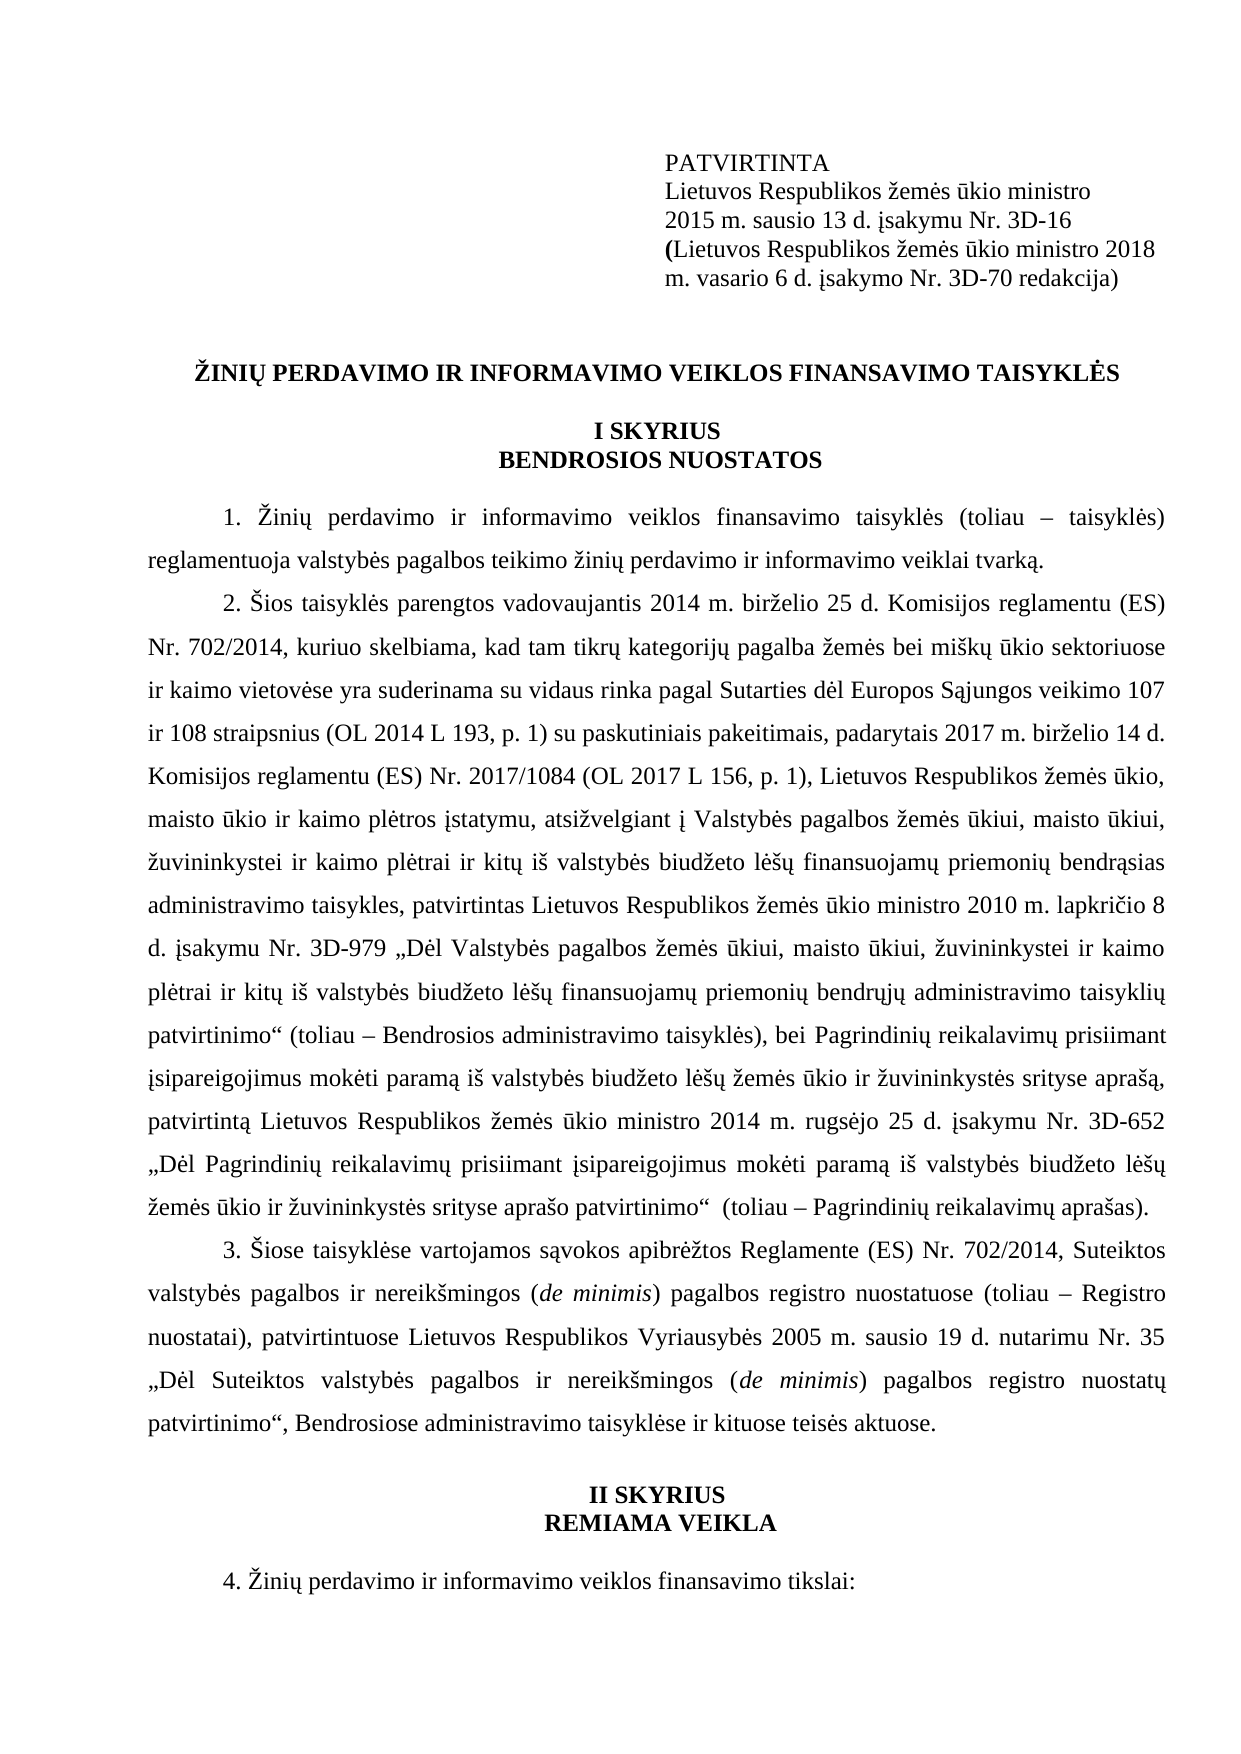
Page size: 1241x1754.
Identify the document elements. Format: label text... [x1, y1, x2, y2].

text 1. Žinių perdavimo ir informavimo veiklos finansavimo taisyklės (toliau – taisyklės) reglamentuoja valstybės pagalbos teikimo žinių perdavimo ir informavimo veiklai tvarką. [148, 502, 1166, 574]
text BENDROSIOS NUOSTATOS [148, 445, 1167, 473]
text Lietuvos Respublikos žemės ūkio ministro [664, 176, 1167, 205]
text 2015 m. sausio 13 d. įsakymu Nr. 3D-16 [664, 205, 1167, 234]
text 3. Šiose taisyklėse vartojamos sąvokos apibrėžtos Reglamente (ES) Nr. 702/2014, Suteiktos valstybės pagalbos ir nereikšmingos (de minimis) pagalbos registro nuostatuose (toliau – Registro nuostatai), patvirtintuose Lietuvos Respublikos Vyriausybės 2005 m. sausio 19 d. nutarimu Nr. 35 „Dėl Suteiktos valstybės pagalbos ir nereikšmingos (de minimis) pagalbos registro nuostatų patvirtinimo“, Bendrosiose administravimo taisyklėse ir kituose teisės aktuose. [148, 1235, 1167, 1437]
text II SKYRIUS [148, 1480, 1167, 1508]
text ŽINIŲ PERDAVIMO IR INFORMAVIMO VEIKLOS FINANSAVIMO TAISYKLĖS [148, 358, 1167, 387]
text (Lietuvos Respublikos žemės ūkio ministro 2018 m. vasario 6 d. įsakymo Nr. 3D-70 redakcija) [664, 234, 1167, 291]
text REMIAMA VEIKLA [148, 1508, 1167, 1537]
text PATVIRTINTA [664, 148, 1167, 176]
text 2. Šios taisyklės parengtos vadovaujantis 2014 m. birželio 25 d. Komisijos reglamentu (ES) Nr. 702/2014, kuriuo skelbiama, kad tam tikrų kategorijų pagalba žemės bei miškų ūkio sektoriuose ir kaimo vietovėse yra suderinama su vidaus rinka pagal Sutarties dėl Europos Sąjungos veikimo 107 ir 108 straipsnius (OL 2014 L 193, p. 1) su paskutiniais pakeitimais, padarytais 2017 m. birželio 14 d. Komisijos reglamentu (ES) Nr. 2017/1084 (OL 2017 L 156, p. 1), Lietuvos Respublikos žemės ūkio, maisto ūkio ir kaimo plėtros įstatymu, atsižvelgiant į Valstybės pagalbos žemės ūkiui, maisto ūkiui, žuvininkystei ir kaimo plėtrai ir kitų iš valstybės biudžeto lėšų finansuojamų priemonių bendrąsias administravimo taisykles, patvirtintas Lietuvos Respublikos žemės ūkio ministro 2010 m. lapkričio 8 d. įsakymu Nr. 3D-979 „Dėl Valstybės pagalbos žemės ūkiui, maisto ūkiui, žuvininkystei ir kaimo plėtrai ir kitų iš valstybės biudžeto lėšų finansuojamų priemonių bendrųjų administravimo taisyklių patvirtinimo“ (toliau – Bendrosios administravimo taisyklės), bei Pagrindinių reikalavimų prisiimant įsipareigojimus mokėti paramą iš valstybės biudžeto lėšų žemės ūkio ir žuvininkystės srityse aprašą, patvirtintą Lietuvos Respublikos žemės ūkio ministro 2014 m. rugsėjo 25 d. įsakymu Nr. 3D-652 „Dėl Pagrindinių reikalavimų prisiimant įsipareigojimus mokėti paramą iš valstybės biudžeto lėšų žemės ūkio ir žuvininkystės srityse aprašo patvirtinimo“ (toliau – Pagrindinių reikalavimų aprašas). [148, 588, 1167, 1221]
text I SKYRIUS [148, 416, 1167, 445]
text 4. Žinių perdavimo ir informavimo veiklos finansavimo tikslai: [148, 1566, 1167, 1595]
